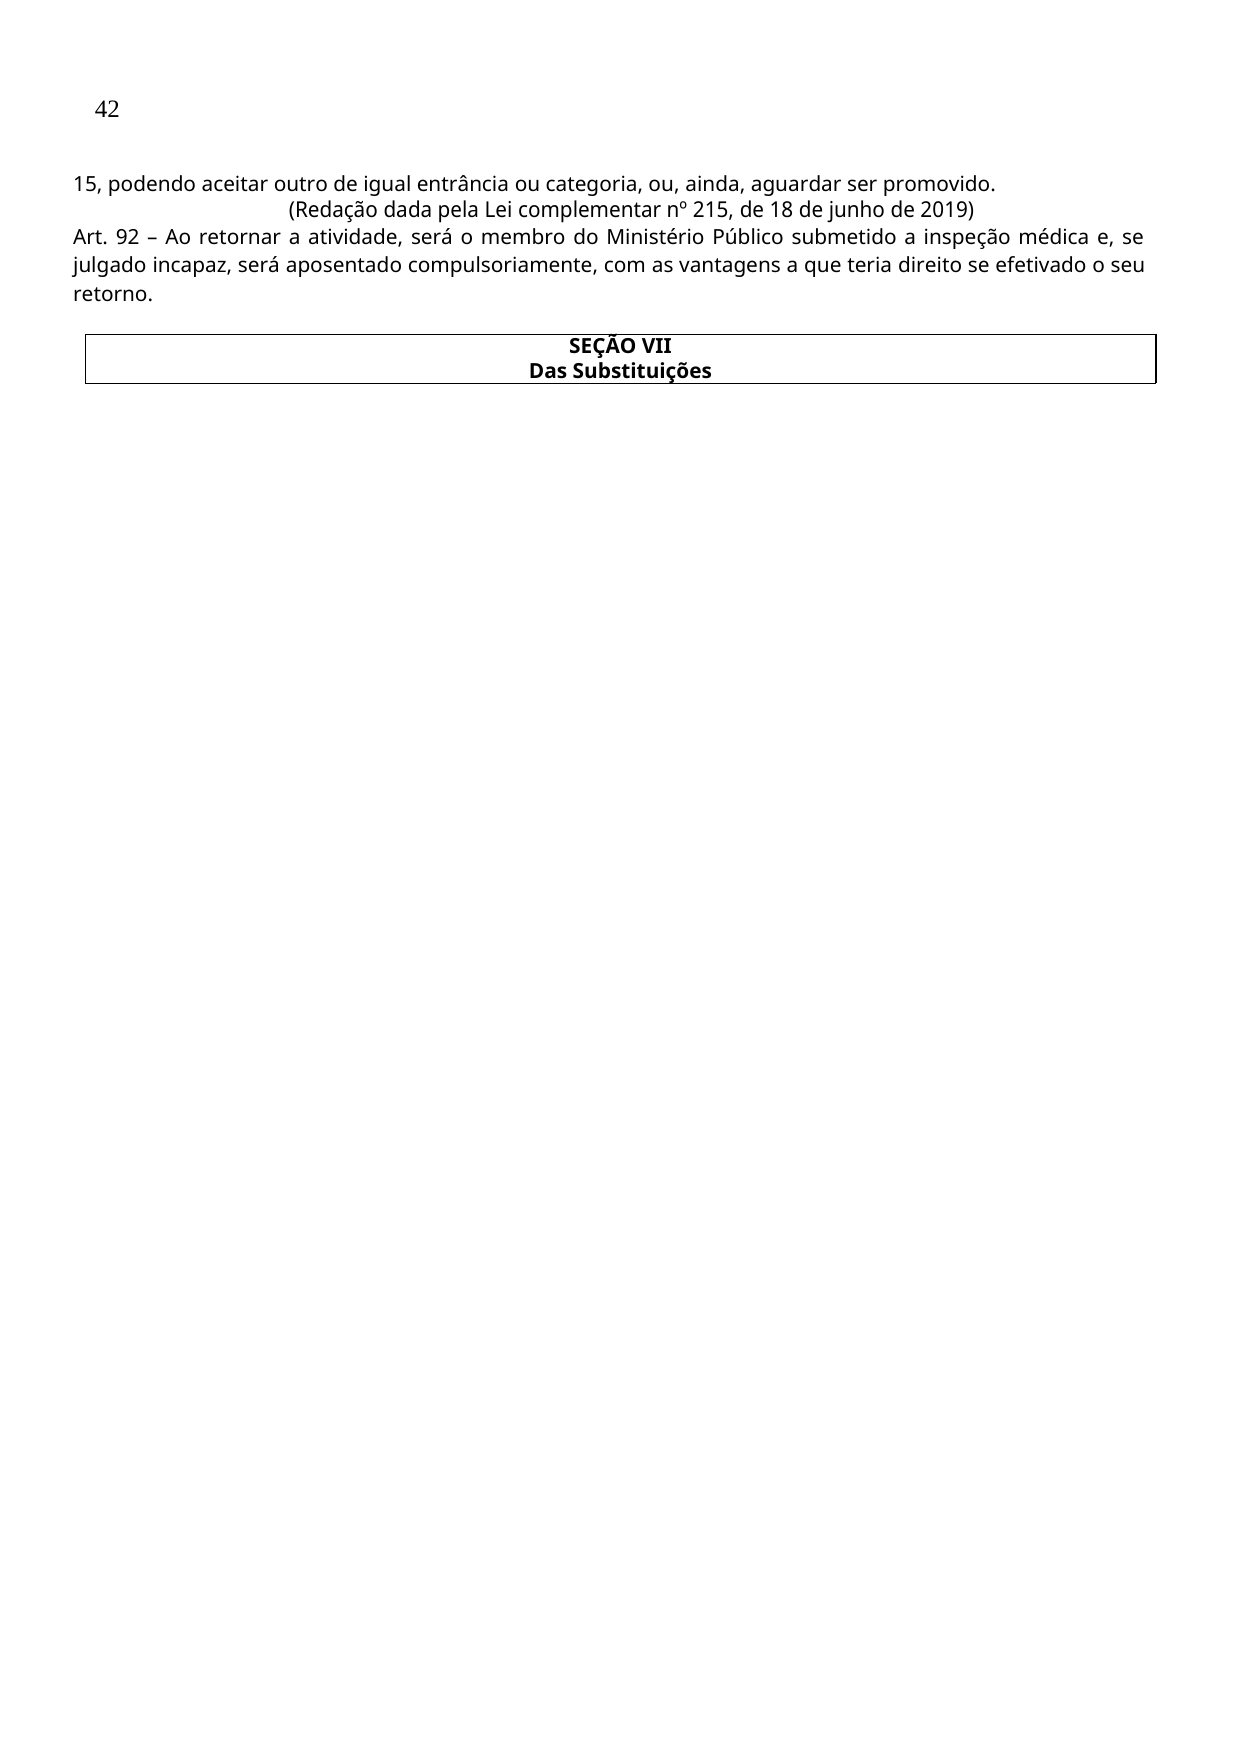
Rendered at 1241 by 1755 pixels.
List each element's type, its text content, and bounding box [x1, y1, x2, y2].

text Das Substituições [394, 358, 847, 383]
text 15, podendo aceitar outro de igual entrância ou categoria, ou, ainda, aguardar ser promovido. [73, 169, 1113, 197]
text Art. 92 – Ao retornar a atividade, será o membro do Ministério Público submetido a inspeção médica e, se julgado incapaz, será aposentado compulsoriamente, com as vantagens a que teria direito se efetivado o seu retorno. [73, 222, 1146, 307]
text SEÇÃO VII [390, 335, 850, 358]
subtitle (Redação dada pela Lei complementar nº 215, de 18 de junho de 2019) [288, 197, 1168, 222]
